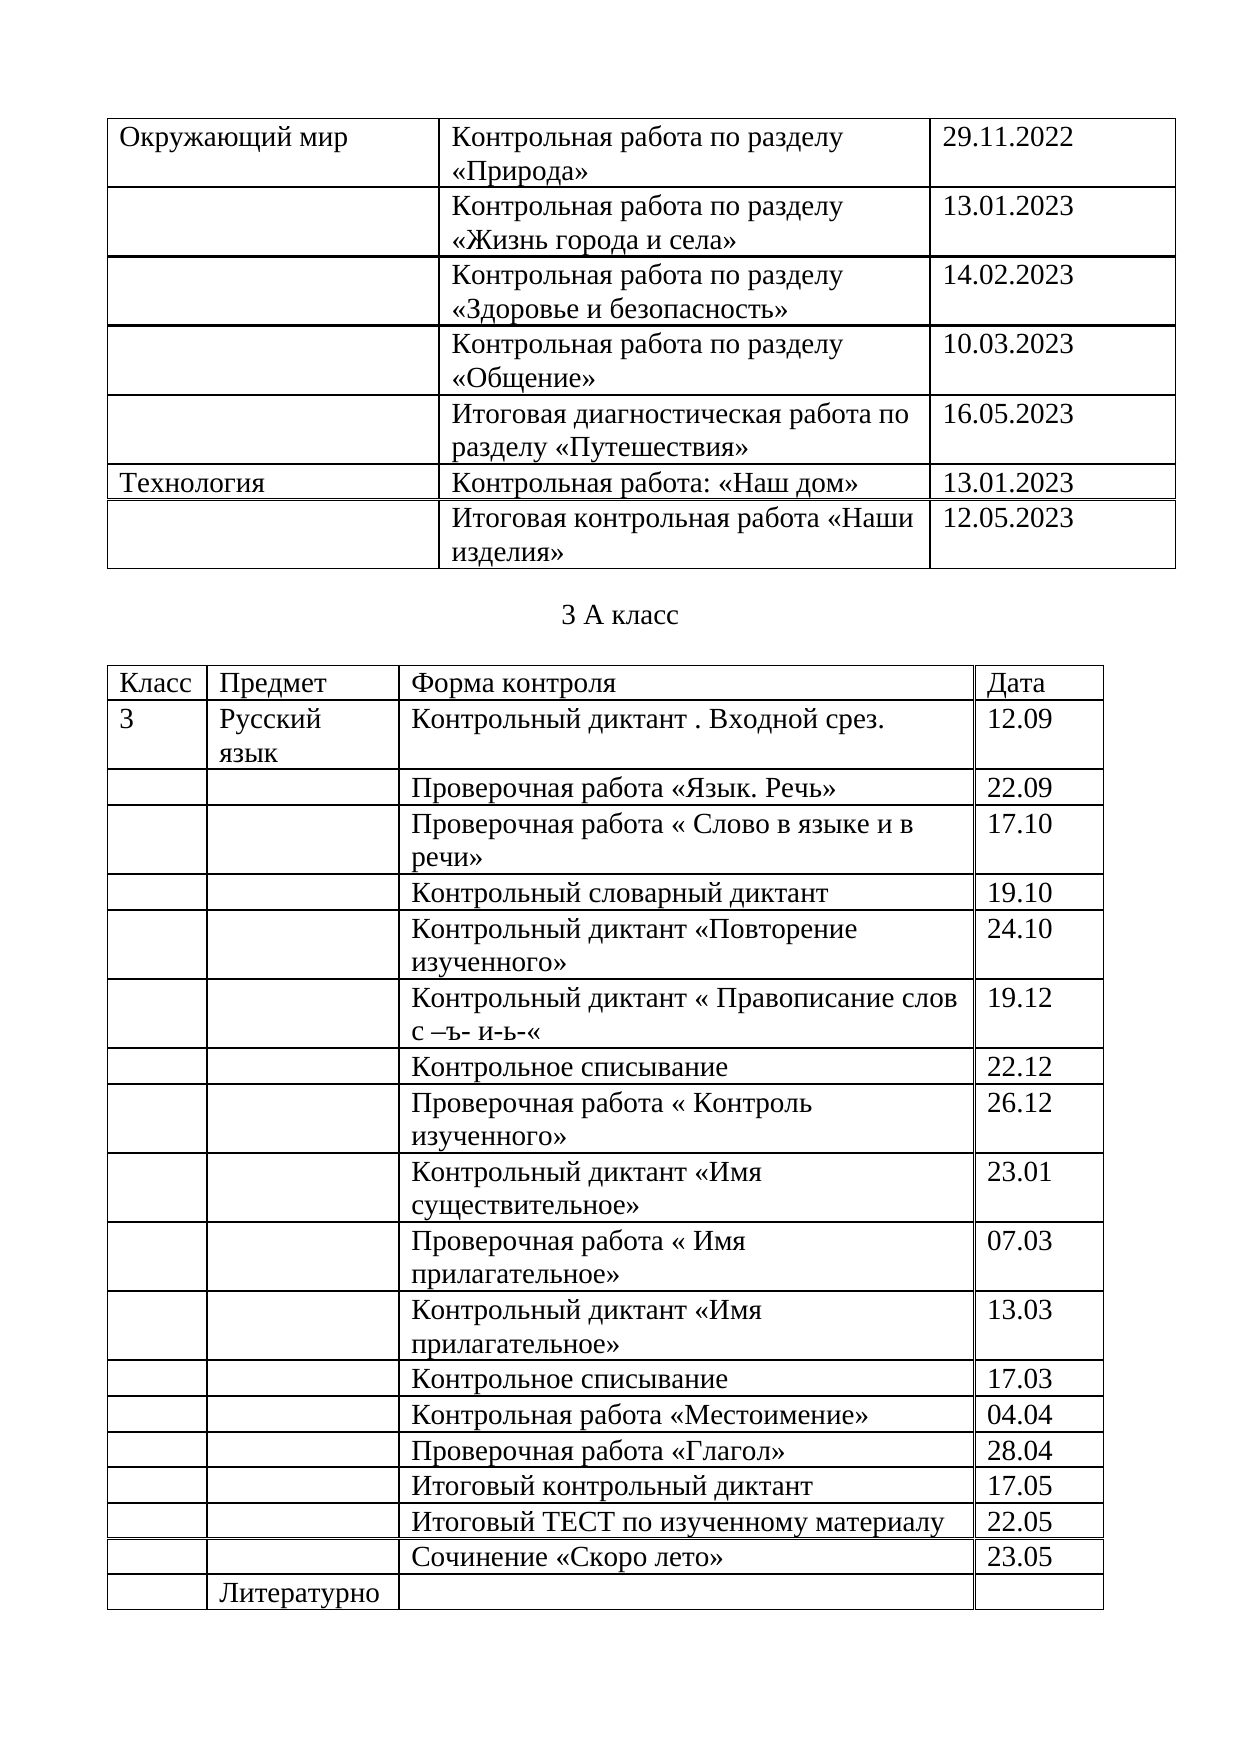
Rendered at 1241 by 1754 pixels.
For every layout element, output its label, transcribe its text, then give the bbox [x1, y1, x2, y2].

table_cell 22.05 [976, 1504, 1103, 1537]
table_cell [208, 1085, 398, 1152]
table_header Класс [108, 666, 206, 699]
table_cell 28.04 [976, 1433, 1103, 1466]
table_cell Контрольная работа по разделу «Общение» [440, 327, 929, 394]
table_cell Сочинение «Скоро лето» [400, 1540, 973, 1573]
table_cell [108, 1085, 206, 1152]
table_cell Проверочная работа «Глагол» [400, 1433, 973, 1466]
table_cell 07.03 [976, 1223, 1103, 1290]
table_cell Контрольная работа: «Наш дом» [440, 465, 929, 498]
table_cell 13.03 [976, 1292, 1103, 1359]
table_cell [208, 980, 398, 1047]
table_cell Контрольный диктант «Имя существительное» [400, 1154, 973, 1221]
table_cell Проверочная работа «Язык. Речь» [400, 770, 973, 804]
table_cell Технология [108, 465, 438, 498]
table_cell 04.04 [976, 1397, 1103, 1431]
table_cell 10.03.2023 [931, 327, 1175, 394]
table_cell [108, 188, 438, 255]
table_cell Контрольный словарный диктант [400, 875, 973, 909]
table_cell [108, 1223, 206, 1290]
table_cell Контрольная работа по разделу «Здоровье и безопасность» [440, 258, 929, 324]
table_cell 26.12 [976, 1085, 1103, 1152]
table_cell Проверочная работа « Имя прилагательное» [400, 1223, 973, 1290]
table_cell Проверочная работа « Контроль изученного» [400, 1085, 973, 1152]
table_cell Контрольный диктант . Входной срез. [400, 701, 973, 768]
table_cell 19.10 [976, 875, 1103, 909]
table_cell [108, 1397, 206, 1431]
table_cell [108, 258, 438, 324]
table_cell [108, 980, 206, 1047]
table_cell [108, 1433, 206, 1466]
table_cell [108, 1361, 206, 1395]
table_cell 19.12 [976, 980, 1103, 1047]
table_cell [208, 911, 398, 978]
table_header Предмет [208, 666, 398, 699]
table_cell 23.05 [976, 1540, 1103, 1573]
table_cell Контрольное списывание [400, 1049, 973, 1083]
table_cell [208, 806, 398, 873]
table_cell [208, 1468, 398, 1502]
table_cell [108, 1049, 206, 1083]
table_cell [208, 1397, 398, 1431]
table_cell Итоговый ТЕСТ по изученному материалу [400, 1504, 973, 1537]
table_cell [208, 1154, 398, 1221]
table_cell [108, 501, 438, 568]
table_cell [108, 1468, 206, 1502]
table_cell Контрольный диктант «Имя прилагательное» [400, 1292, 973, 1359]
table_cell [108, 1292, 206, 1359]
table_cell Окружающий мир [108, 119, 438, 186]
table_header Дата [976, 666, 1103, 699]
table_cell [108, 875, 206, 909]
table_cell 17.10 [976, 806, 1103, 873]
table_cell 14.02.2023 [931, 258, 1175, 324]
text 3 А класс [118, 597, 1122, 631]
table_cell [400, 1575, 973, 1609]
table_cell [208, 1433, 398, 1466]
table_cell 22.12 [976, 1049, 1103, 1083]
table_cell 3 [108, 701, 206, 768]
table_cell [208, 1292, 398, 1359]
table_cell 17.03 [976, 1361, 1103, 1395]
table_cell [108, 327, 438, 394]
table_cell [108, 806, 206, 873]
table_cell [208, 875, 398, 909]
table_cell [976, 1575, 1103, 1609]
table_cell Контрольный диктант «Повторение изученного» [400, 911, 973, 978]
table_cell [108, 396, 438, 463]
table_cell 22.09 [976, 770, 1103, 804]
table_cell Контрольный диктант « Правописание слов с –ъ- и-ь-« [400, 980, 973, 1047]
table_cell 17.05 [976, 1468, 1103, 1502]
table_cell 13.01.2023 [931, 465, 1175, 498]
table_header Форма контроля [400, 666, 973, 699]
table_cell [108, 1540, 206, 1573]
table_cell Литературно [208, 1575, 398, 1609]
table_cell Контрольное списывание [400, 1361, 973, 1395]
table_cell [108, 1154, 206, 1221]
table_cell [108, 1504, 206, 1537]
table_cell [208, 1504, 398, 1537]
table_cell [208, 1361, 398, 1395]
table_cell 23.01 [976, 1154, 1103, 1221]
table_cell [208, 1540, 398, 1573]
table_cell [108, 911, 206, 978]
table_cell Проверочная работа « Слово в языке и в речи» [400, 806, 973, 873]
table_cell 29.11.2022 [931, 119, 1175, 186]
table_cell 16.05.2023 [931, 396, 1175, 463]
table_cell [108, 1575, 206, 1609]
table_cell Русский язык [208, 701, 398, 768]
table_cell Итоговый контрольный диктант [400, 1468, 973, 1502]
table_cell Итоговая контрольная работа «Наши изделия» [440, 501, 929, 568]
table_cell [208, 1049, 398, 1083]
table_cell Контрольная работа по разделу «Природа» [440, 119, 929, 186]
table_cell [208, 1223, 398, 1290]
table_cell 12.05.2023 [931, 501, 1175, 568]
table_cell 13.01.2023 [931, 188, 1175, 255]
table_cell Контрольная работа «Местоимение» [400, 1397, 973, 1431]
table_cell [108, 770, 206, 804]
table_cell Итоговая диагностическая работа по разделу «Путешествия» [440, 396, 929, 463]
table_cell Контрольная работа по разделу «Жизнь города и села» [440, 188, 929, 255]
table_cell 12.09 [976, 701, 1103, 768]
table_cell 24.10 [976, 911, 1103, 978]
table_cell [208, 770, 398, 804]
